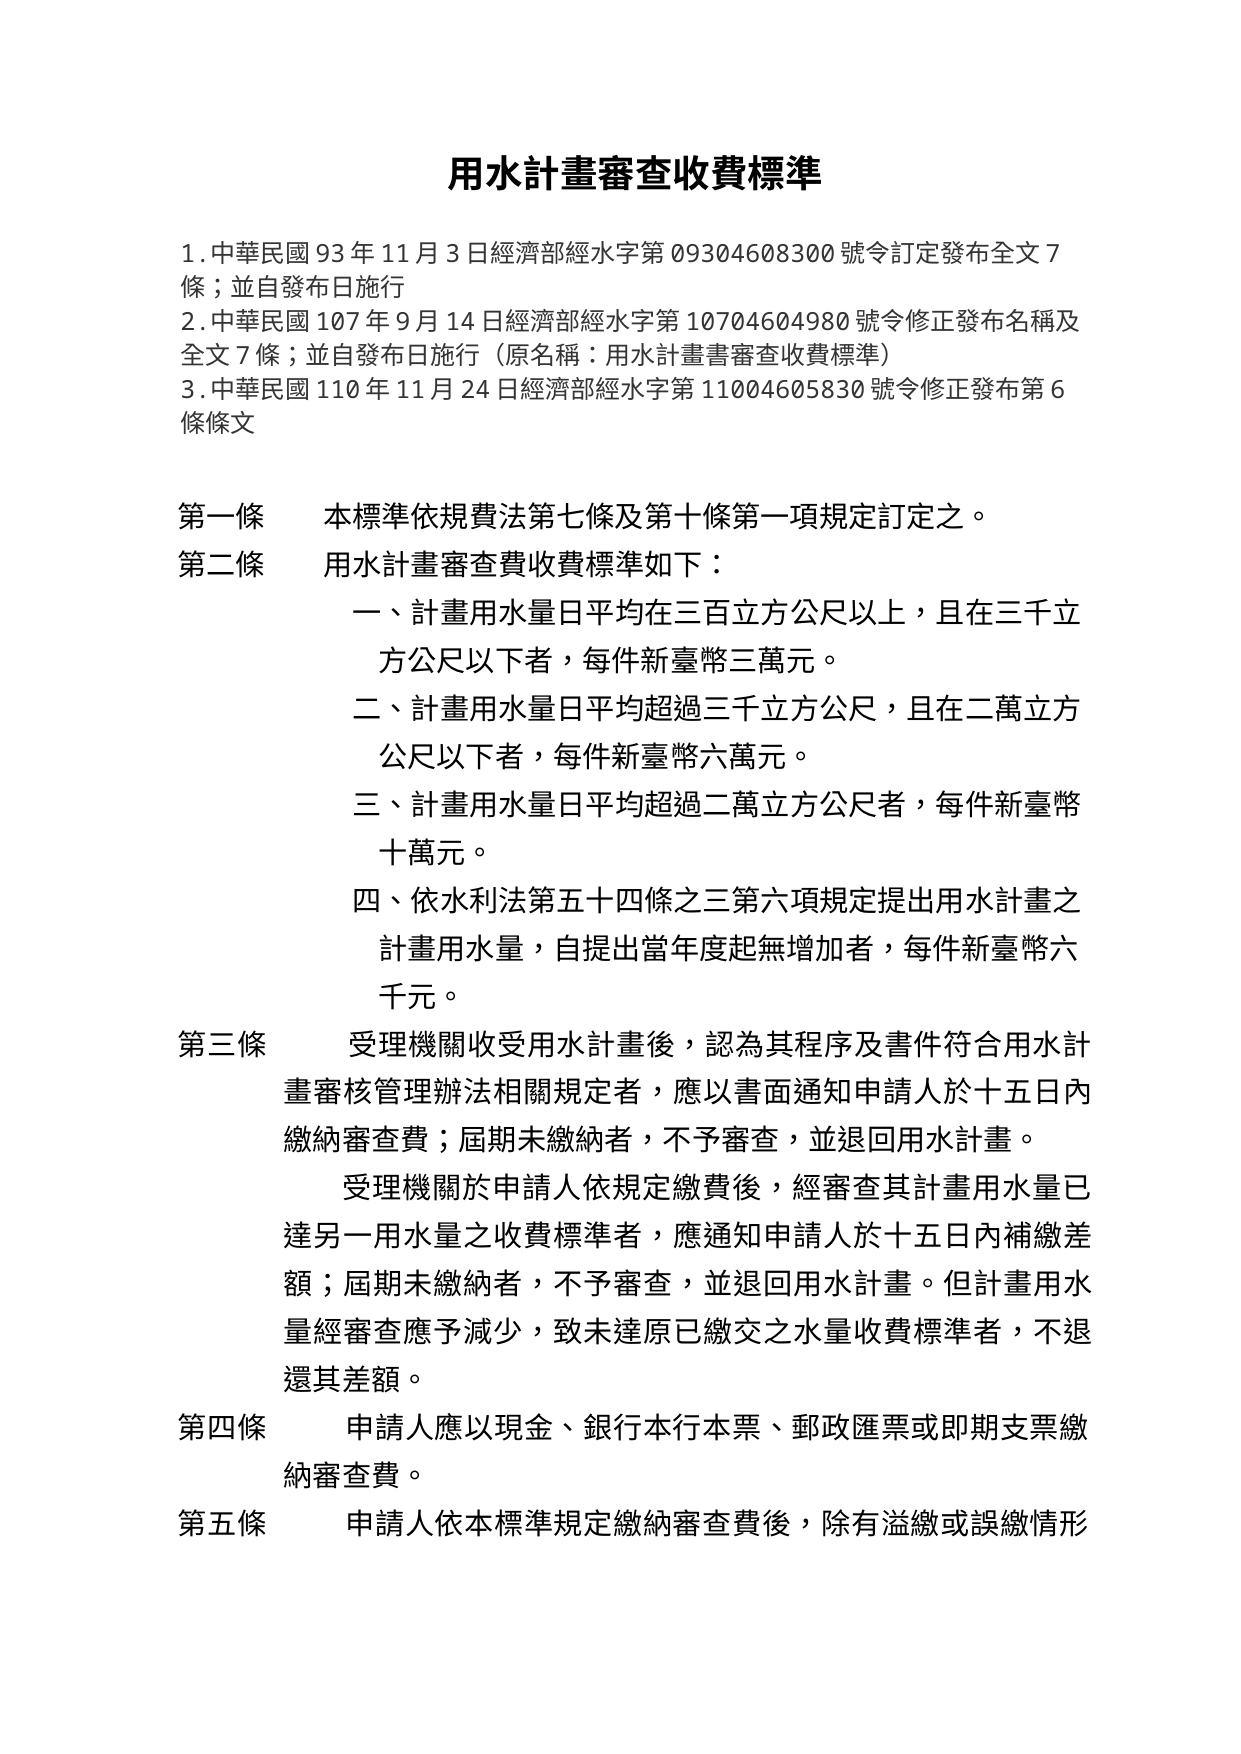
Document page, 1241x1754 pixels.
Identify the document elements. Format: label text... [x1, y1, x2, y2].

text 三、計畫用水量日平均超過二萬立方公尺者，每件新臺幣十萬元。 [177, 777, 1093, 873]
text 第五條 申請人依本標準規定繳納審查費後，除有溢繳或誤繳情形 [177, 1496, 1093, 1544]
text 一、計畫用水量日平均在三百立方公尺以上，且在三千立方公尺以下者，每件新臺幣三萬元。 [177, 585, 1093, 681]
text 用水計畫審查收費標準 [177, 148, 1093, 199]
text 第一條 本標準依規費法第七條及第十條第一項規定訂定之。 [177, 489, 1093, 537]
text 四、依水利法第五十四條之三第六項規定提出用水計畫之計畫用水量，自提出當年度起無增加者，每件新臺幣六千元。 [177, 873, 1093, 1017]
text 二、計畫用水量日平均超過三千立方公尺，且在二萬立方公尺以下者，每件新臺幣六萬元。 [177, 681, 1093, 777]
text 第三條 受理機關收受用水計畫後，認為其程序及書件符合用水計畫審核管理辦法相關規定者，應以書面通知申請人於十五日內繳納審查費；屆期未繳納者，不予審查，並退回用水計畫。 [177, 1017, 1093, 1160]
table_header 1.中華民國93年11月3日經濟部經水字第09304608300號令訂定發布全文7條；並自發布日施行 2.中華民國107年9月14日經濟部經水字第10704604980號令修正發布名稱及全文7條；並自發布日施行（原名稱：用水計畫書審查收費標準） 3.中華民國110年11月24日經濟部經水字第11004605830號令修正發布第6條條文 [177, 233, 1093, 455]
text 受理機關於申請人依規定繳費後，經審查其計畫用水量已達另一用水量之收費標準者，應通知申請人於十五日內補繳差額；屆期未繳納者，不予審查，並退回用水計畫。但計畫用水量經審查應予減少，致未達原已繳交之水量收費標準者，不退還其差額。 [283, 1160, 1093, 1400]
text 第四條 申請人應以現金、銀行本行本票、郵政匯票或即期支票繳納審查費。 [177, 1400, 1093, 1496]
text 第二條 用水計畫審查費收費標準如下： [177, 537, 1093, 585]
